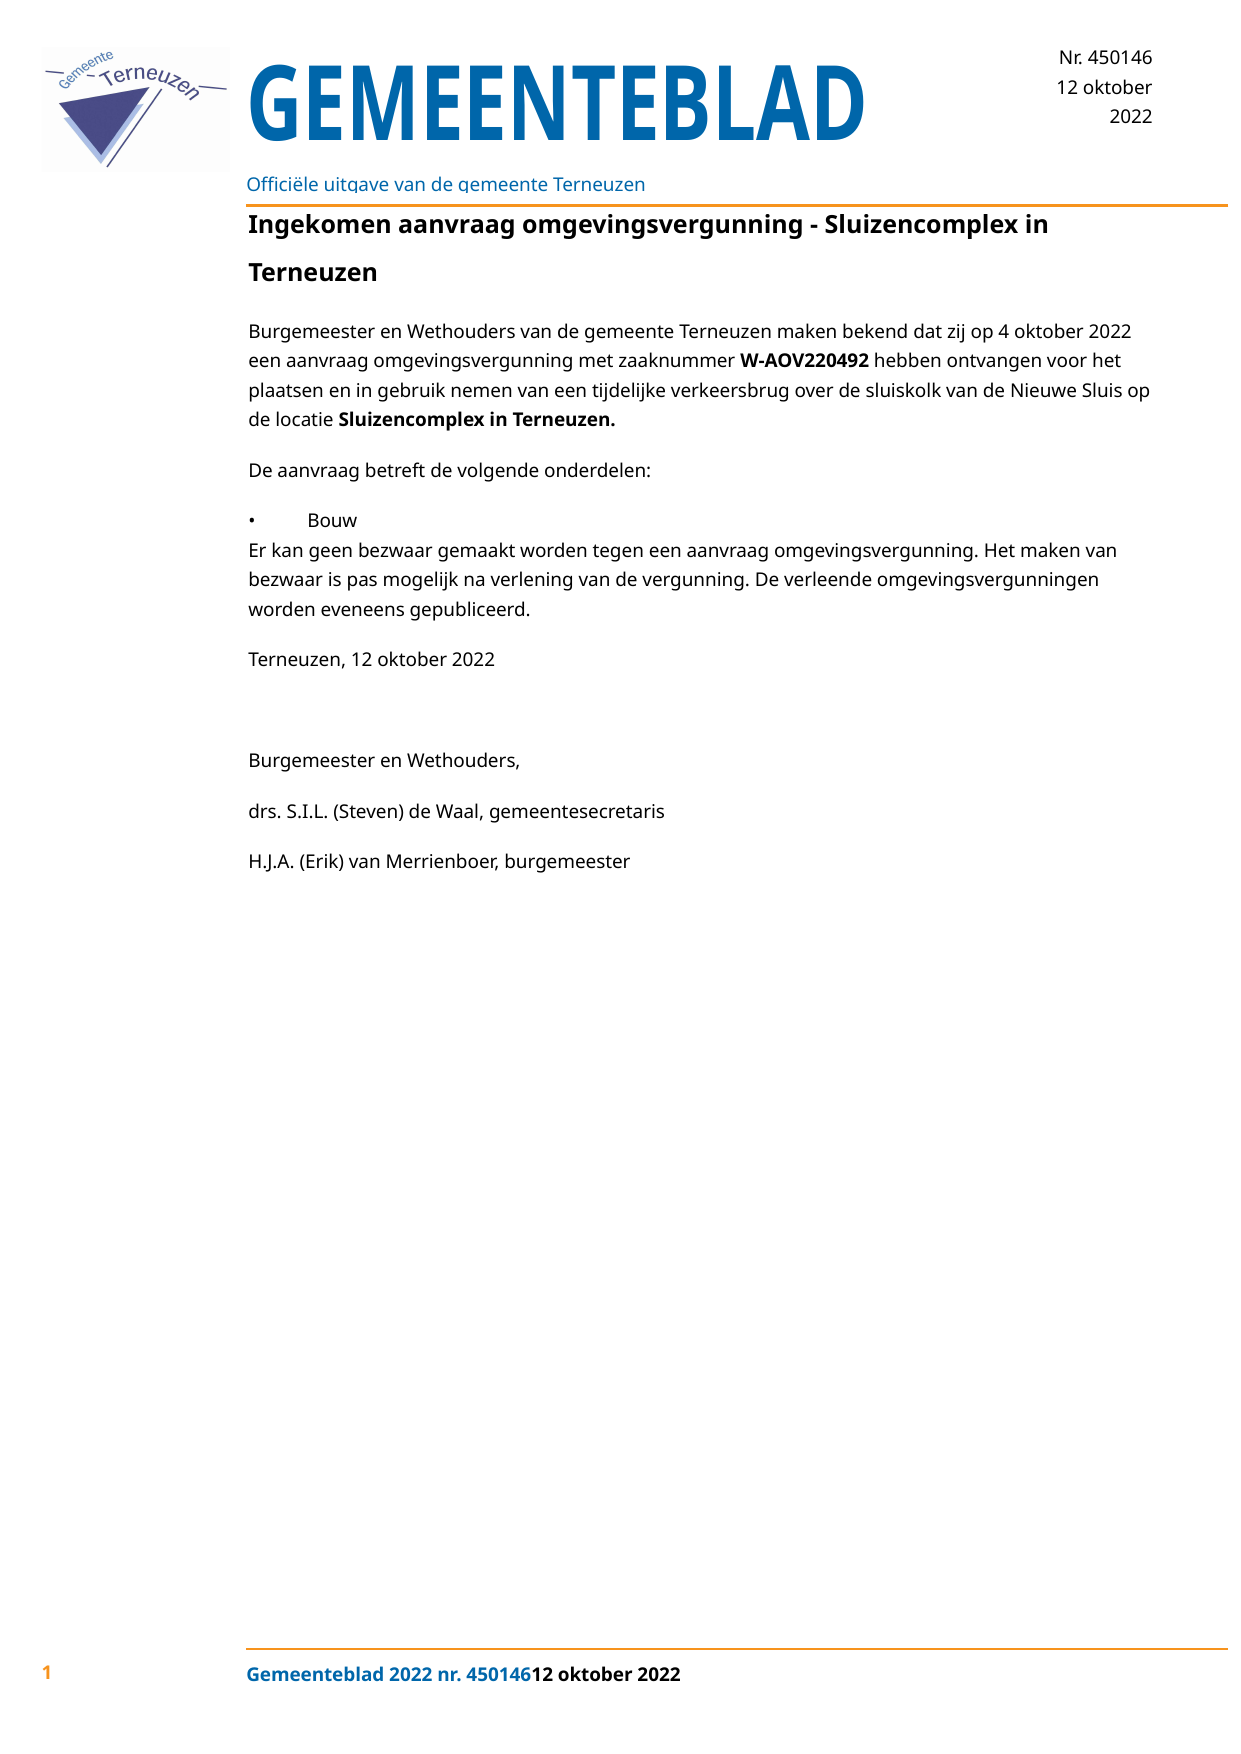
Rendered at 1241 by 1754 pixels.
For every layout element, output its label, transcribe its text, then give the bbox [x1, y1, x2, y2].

list Bouw [248, 507, 1152, 533]
text Ingekomen aanvraag omgevingsvergunning - Sluizencomplex in Terneuzen [248, 207, 1152, 288]
text De aanvraag betreft de volgende onderdelen: [248, 457, 1152, 483]
text H.J.A. (Erik) van Merrienboer, burgemeester [248, 848, 1152, 874]
text Burgemeester en Wethouders, [248, 747, 1152, 773]
text drs. S.I.L. (Steven) de Waal, gemeentesecretaris [248, 798, 1152, 824]
picture [41, 47, 231, 172]
text Terneuzen, 12 oktober 2022 [248, 647, 1152, 672]
text Er kan geen bezwaar gemaakt worden tegen een aanvraag omgevingsvergunning. Het maken van bezwaar is pas mogelijk na verlening van de vergunning. De verleende omgevingsvergunningen worden eveneens gepubliceerd. [248, 537, 1152, 622]
text Burgemeester en Wethouders van de gemeente Terneuzen maken bekend dat zij op 4 oktober 2022 een aanvraag omgevingsvergunning met zaaknummer W-AOV220492 hebben ontvangen voor het plaatsen en in gebruik nemen van een tijdelijke verkeersbrug over de sluiskolk van de Nieuwe Sluis op de locatie Sluizencomplex in Terneuzen. [248, 318, 1152, 432]
